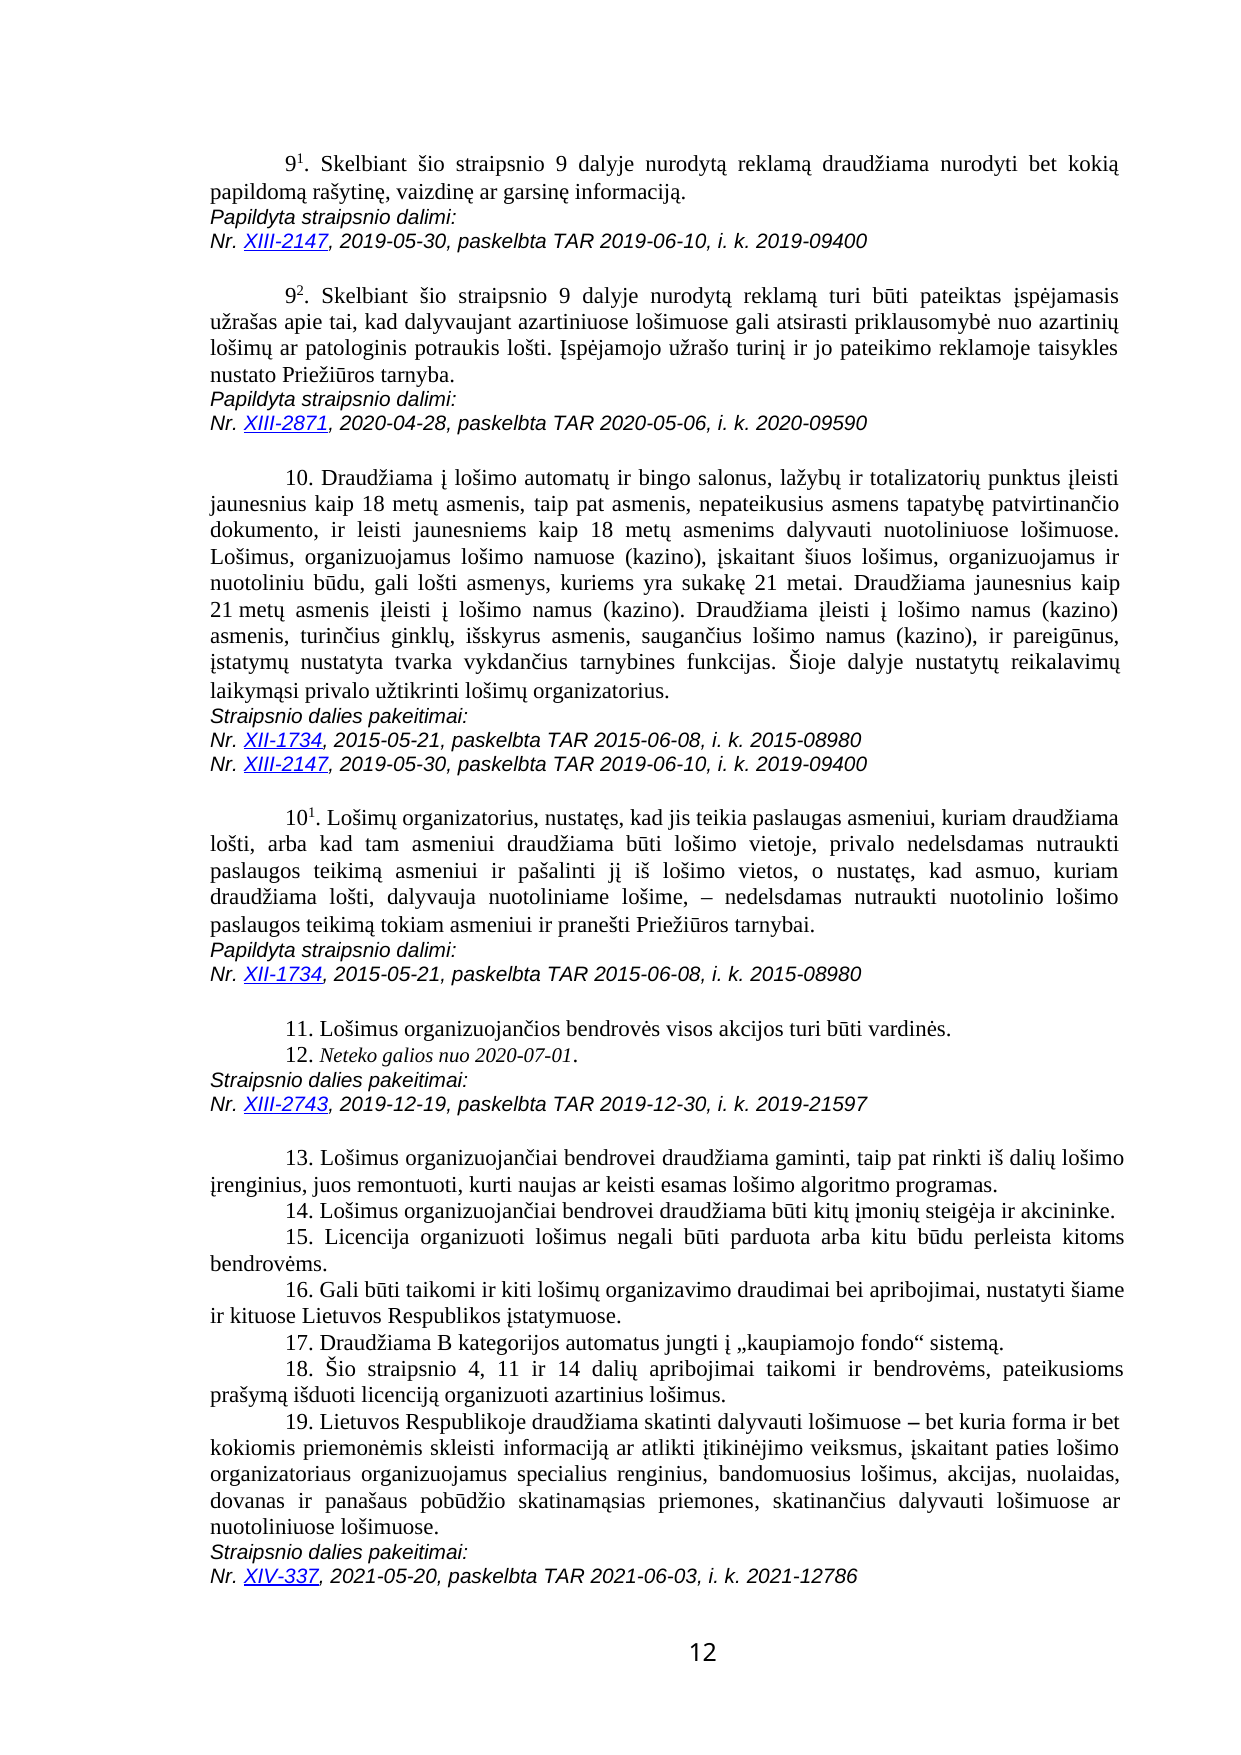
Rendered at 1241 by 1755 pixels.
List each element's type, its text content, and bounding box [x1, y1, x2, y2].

text 15. Licencija organizuoti lošimus negali būti parduota arba kitu būdu perleista kitoms bendrovėms. [210, 1223, 1126, 1276]
text 14. Lošimus organizuojančiai bendrovei draudžiama būti kitų įmonių steigėja ir akcininke. [210, 1197, 1126, 1223]
text Nr. XII-1734, 2015-05-21, paskelbta TAR 2015-06-08, i. k. 2015-08980 [210, 727, 1120, 751]
text 92. Skelbiant šio straipsnio 9 dalyje nurodytą reklamą turi būti pateiktas įspėjamasis užrašas apie tai, kad dalyvaujant azartiniuose lošimuose gali atsirasti priklausomybė nuo azartinių lošimų ar patologinis potraukis lošti. Įspėjamojo užrašo turinį ir jo pateikimo reklamoje taisykles nustato Priežiūros tarnyba. [210, 282, 1120, 387]
text Papildyta straipsnio dalimi: [210, 387, 1120, 411]
text 19. Lietuvos Respublikoje draudžiama skatinti dalyvauti lošimuose – bet kuria forma ir bet kokiomis priemonėmis skleisti informaciją ar atlikti įtikinėjimo veiksmus, įskaitant paties lošimo organizatoriaus organizuojamus specialius renginius, bandomuosius lošimus, akcijas, nuolaidas, dovanas ir panašaus pobūdžio skatinamąsias priemones, skatinančius dalyvauti lošimuose ar nuotoliniuose lošimuose. [210, 1408, 1120, 1539]
text Nr. XIV-337, 2021-05-20, paskelbta TAR 2021-06-03, i. k. 2021-12786 [210, 1563, 1120, 1587]
text Nr. XIII-2743, 2019-12-19, paskelbta TAR 2019-12-30, i. k. 2019-21597 [210, 1092, 1120, 1116]
text 16. Gali būti taikomi ir kiti lošimų organizavimo draudimai bei apribojimai, nustatyti šiame ir kituose Lietuvos Respublikos įstatymuose. [210, 1276, 1126, 1329]
text Nr. XII-1734, 2015-05-21, paskelbta TAR 2015-06-08, i. k. 2015-08980 [210, 962, 1120, 986]
text 10. Draudžiama į lošimo automatų ir bingo salonus, lažybų ir totalizatorių punktus įleisti jaunesnius kaip 18 metų asmenis, taip pat asmenis, nepateikusius asmens tapatybę patvirtinančio dokumento, ir leisti jaunesniems kaip 18 metų asmenims dalyvauti nuotoliniuose lošimuose. Lošimus, organizuojamus lošimo namuose (kazino), įskaitant šiuos lošimus, organizuojamus ir nuotoliniu būdu, gali lošti asmenys, kuriems yra sukakę 21 metai. Draudžiama jaunesnius kaip 21 metų asmenis įleisti į lošimo namus (kazino). Draudžiama įleisti į lošimo namus (kazino) asmenis, turinčius ginklų, išskyrus asmenis, saugančius lošimo namus (kazino), ir pareigūnus, įstatymų nustatyta tvarka vykdančius tarnybines funkcijas. Šioje dalyje nustatytų reikalavimų laikymąsi privalo užtikrinti lošimų organizatorius. [210, 464, 1120, 703]
text 18. Šio straipsnio 4, 11 ir 14 dalių apribojimai taikomi ir bendrovėms, pateikusioms prašymą išduoti licenciją organizuoti azartinius lošimus. [210, 1355, 1126, 1408]
text 91. Skelbiant šio straipsnio 9 dalyje nurodytą reklamą draudžiama nurodyti bet kokią papildomą rašytinę, vaizdinę ar garsinę informaciją. [210, 150, 1120, 205]
text Straipsnio dalies pakeitimai: [210, 1068, 1120, 1092]
text Nr. XIII-2147, 2019-05-30, paskelbta TAR 2019-06-10, i. k. 2019-09400 [210, 751, 1120, 775]
text 17. Draudžiama B kategorijos automatus jungti į „kaupiamojo fondo“ sistemą. [210, 1329, 1126, 1355]
text 12. Neteko galios nuo 2020-07-01. [210, 1041, 1126, 1068]
text Papildyta straipsnio dalimi: [210, 205, 1120, 229]
text Nr. XIII-2871, 2020-04-28, paskelbta TAR 2020-05-06, i. k. 2020-09590 [210, 411, 1120, 435]
text 13. Lošimus organizuojančiai bendrovei draudžiama gaminti, taip pat rinkti iš dalių lošimo įrenginius, juos remontuoti, kurti naujas ar keisti esamas lošimo algoritmo programas. [210, 1144, 1126, 1197]
text Straipsnio dalies pakeitimai: [210, 703, 1120, 727]
text 11. Lošimus organizuojančios bendrovės visos akcijos turi būti vardinės. [210, 1015, 1126, 1041]
text Nr. XIII-2147, 2019-05-30, paskelbta TAR 2019-06-10, i. k. 2019-09400 [210, 229, 1120, 253]
text Straipsnio dalies pakeitimai: [210, 1539, 1120, 1563]
text 101. Lošimų organizatorius, nustatęs, kad jis teikia paslaugas asmeniui, kuriam draudžiama lošti, arba kad tam asmeniui draudžiama būti lošimo vietoje, privalo nedelsdamas nutraukti paslaugos teikimą asmeniui ir pašalinti jį iš lošimo vietos, o nustatęs, kad asmuo, kuriam draudžiama lošti, dalyvauja nuotoliniame lošime, – nedelsdamas nutraukti nuotolinio lošimo paslaugos teikimą tokiam asmeniui ir pranešti Priežiūros tarnybai. [210, 804, 1120, 938]
text Papildyta straipsnio dalimi: [210, 938, 1120, 962]
